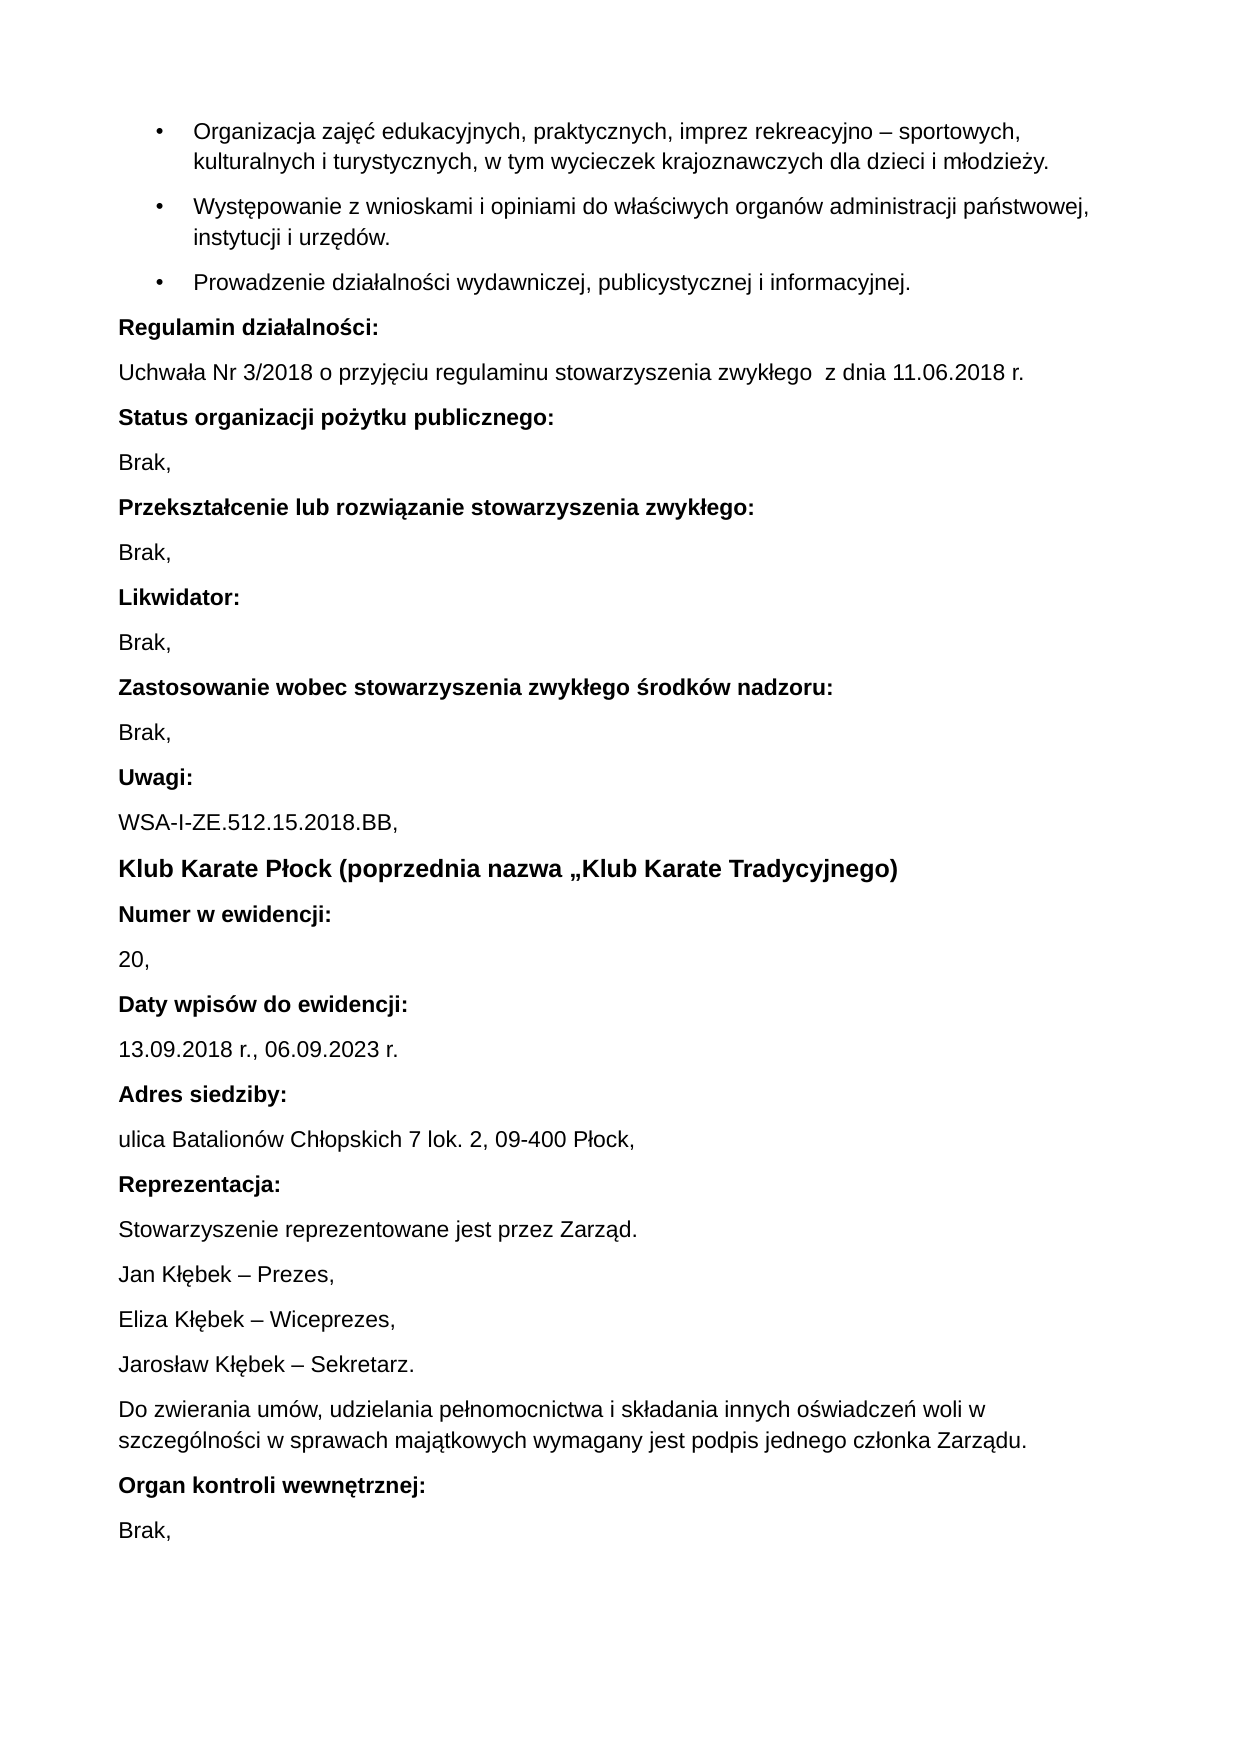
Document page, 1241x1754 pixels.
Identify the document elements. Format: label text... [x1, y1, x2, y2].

subtitle Daty wpisów do ewidencji: [118, 991, 1122, 1018]
subtitle Uwagi: [118, 763, 1122, 790]
subtitle Przekształcenie lub rozwiązanie stowarzyszenia zwykłego: [118, 493, 1122, 520]
text Brak, [118, 1517, 1122, 1543]
subtitle Organ kontroli wewnętrznej: [118, 1472, 1122, 1498]
text Jan Kłębek – Prezes, [118, 1261, 1122, 1288]
text Brak, [118, 448, 1122, 475]
subtitle Reprezentacja: [118, 1171, 1122, 1198]
list Organizacja zajęć edukacyjnych, praktycznych, imprez rekreacyjno – sportowych, kulturalnych i turystycznych, w tym wycieczek krajoznawczych dla dzieci i młodzieży. [156, 118, 1122, 175]
subtitle Klub Karate Płock (poprzednia nazwa „Klub Karate Tradycyjnego) [118, 853, 1122, 882]
subtitle Status organizacji pożytku publicznego: [118, 403, 1122, 430]
text Jarosław Kłębek – Sekretarz. [118, 1351, 1122, 1378]
text Brak, [118, 718, 1122, 745]
text Eliza Kłębek – Wiceprezes, [118, 1306, 1122, 1333]
subtitle Regulamin działalności: [118, 313, 1122, 340]
text 20, [118, 946, 1122, 973]
text Brak, [118, 538, 1122, 565]
text ulica Batalionów Chłopskich 7 lok. 2, 09-400 Płock, [118, 1126, 1122, 1153]
list Prowadzenie działalności wydawniczej, publicystycznej i informacyjnej. [156, 268, 1122, 295]
text WSA-I-ZE.512.15.2018.BB, [118, 808, 1122, 835]
text Stowarzyszenie reprezentowane jest przez Zarząd. [118, 1216, 1122, 1243]
subtitle Adres siedziby: [118, 1081, 1122, 1108]
list Występowanie z wnioskami i opiniami do właściwych organów administracji państwowej, instytucji i urzędów. [156, 193, 1122, 250]
text 13.09.2018 r., 06.09.2023 r. [118, 1036, 1122, 1063]
text Do zwierania umów, udzielania pełnomocnictwa i składania innych oświadczeń woli w szczególności w sprawach majątkowych wymagany jest podpis jednego członka Zarządu. [118, 1396, 1122, 1453]
text Uchwała Nr 3/2018 o przyjęciu regulaminu stowarzyszenia zwykłego z dnia 11.06.2018 r. [118, 358, 1122, 385]
subtitle Numer w ewidencji: [118, 901, 1122, 928]
subtitle Likwidator: [118, 583, 1122, 610]
subtitle Zastosowanie wobec stowarzyszenia zwykłego środków nadzoru: [118, 673, 1122, 700]
text Brak, [118, 628, 1122, 655]
